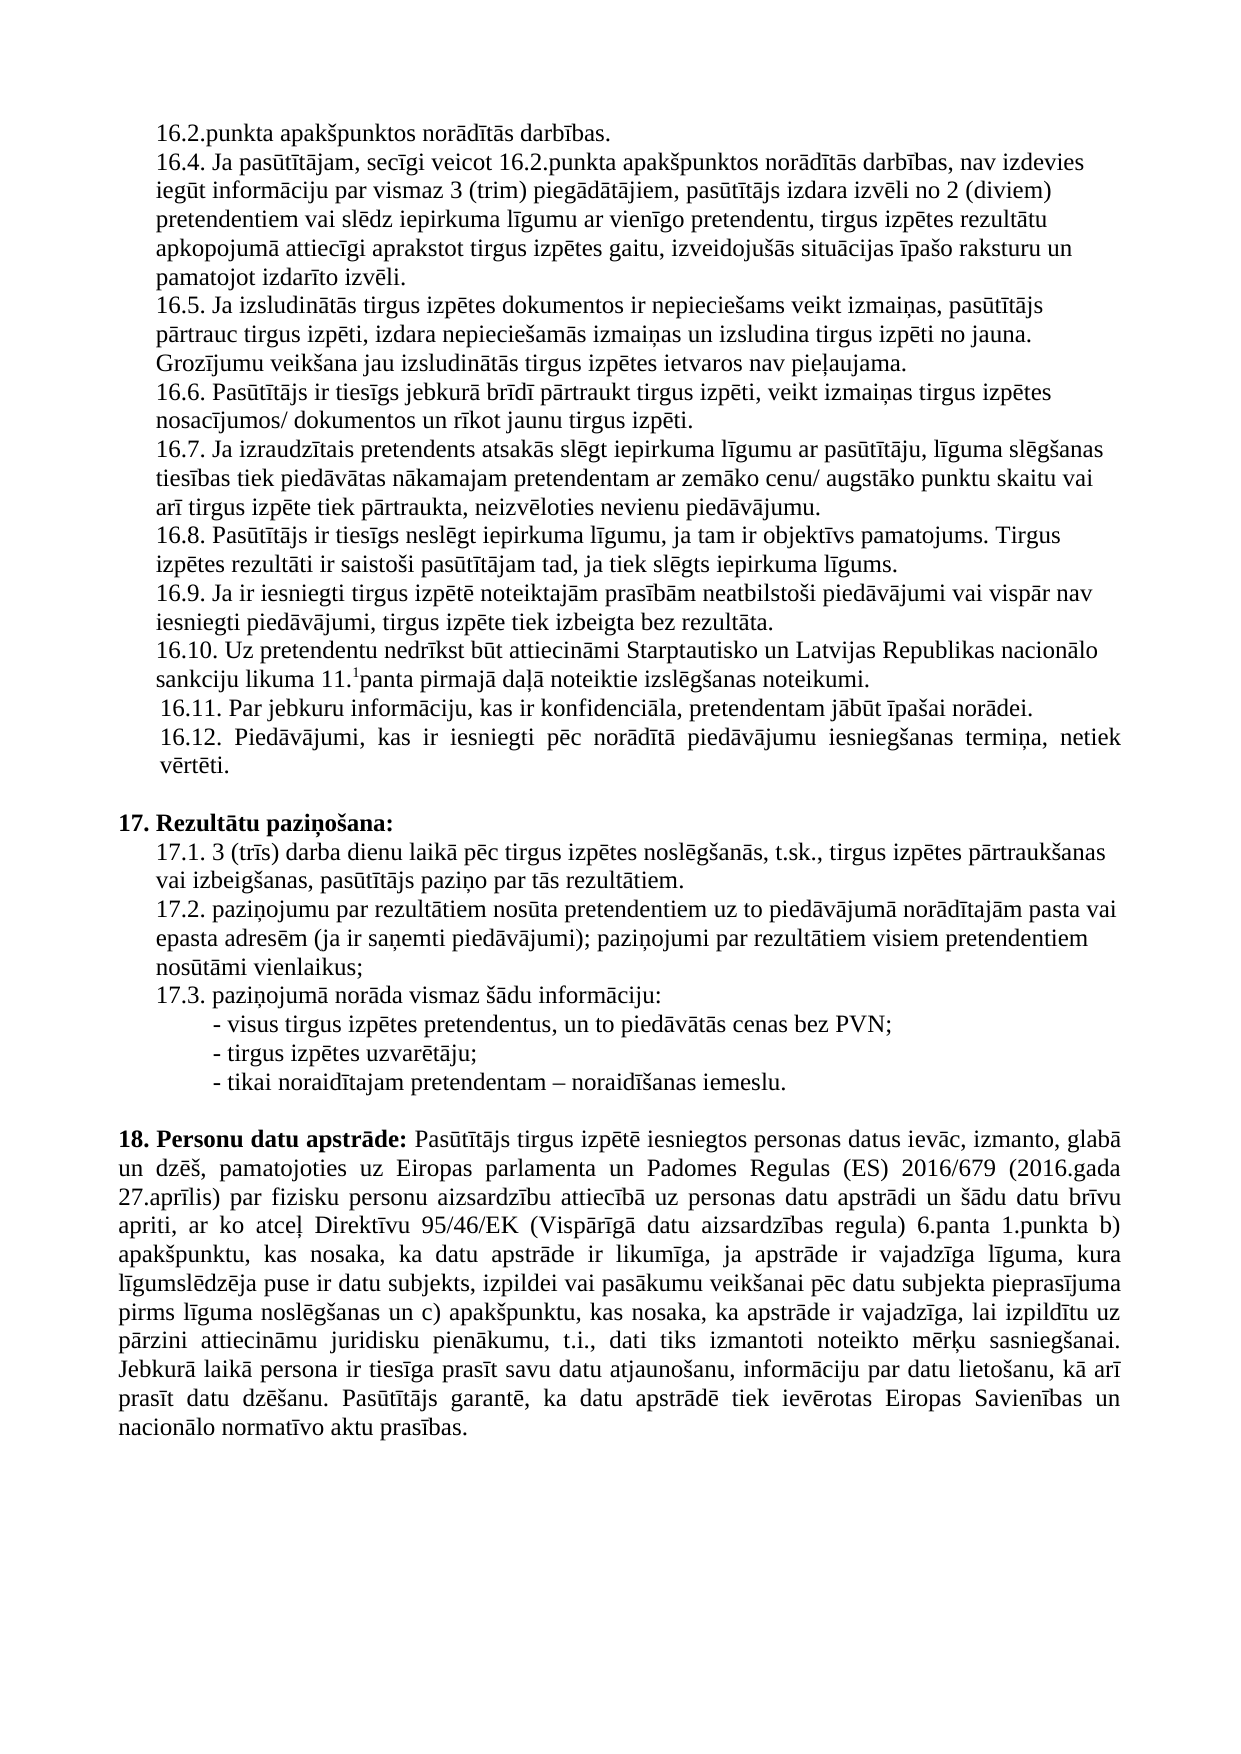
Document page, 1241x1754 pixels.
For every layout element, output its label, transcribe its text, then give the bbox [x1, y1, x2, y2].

list 16.11. Par jebkuru informāciju, kas ir konfidenciāla, pretendentam jābūt īpašai norādei. [159, 693, 1122, 722]
list 16.12. Piedāvājumi, kas ir iesniegti pēc norādītā piedāvājumu iesniegšanas termiņa, netiek vērtēti. [159, 722, 1122, 779]
list - tikai noraidītajam pretendentam – noraidīšanas iemeslu. [213, 1067, 1122, 1096]
list 16.9. Ja ir iesniegti tirgus izpētē noteiktajām prasībām neatbilstoši piedāvājumi vai vispār nav iesniegti piedāvājumi, tirgus izpēte tiek izbeigta bez rezultāta. [118, 578, 1122, 636]
list - tirgus izpētes uzvarētāju; [213, 1038, 1122, 1067]
list 17.3. paziņojumā norāda vismaz šādu informāciju: [118, 981, 1122, 1009]
list 17.1. 3 (trīs) darba dienu laikā pēc tirgus izpētes noslēgšanās, t.sk., tirgus izpētes pārtraukšanas vai izbeigšanas, pasūtītājs paziņo par tās rezultātiem. [118, 837, 1122, 894]
list 16.2.punkta apakšpunktos norādītās darbības. [118, 118, 1122, 147]
list 16.7. Ja izraudzītais pretendents atsakās slēgt iepirkuma līgumu ar pasūtītāju, līguma slēgšanas tiesības tiek piedāvātas nākamajam pretendentam ar zemāko cenu/ augstāko punktu skaitu vai arī tirgus izpēte tiek pārtraukta, neizvēloties nevienu piedāvājumu. [118, 434, 1122, 521]
list 16.4. Ja pasūtītājam, secīgi veicot 16.2.punkta apakšpunktos norādītās darbības, nav izdevies iegūt informāciju par vismaz 3 (trim) piegādātājiem, pasūtītājs izdara izvēli no 2 (diviem) pretendentiem vai slēdz iepirkuma līgumu ar vienīgo pretendentu, tirgus izpētes rezultātu apkopojumā attiecīgi aprakstot tirgus izpētes gaitu, izveidojušās situācijas īpašo raksturu un pamatojot izdarīto izvēli. [118, 147, 1122, 291]
list - visus tirgus izpētes pretendentus, un to piedāvātās cenas bez PVN; [213, 1009, 1122, 1038]
list 16.6. Pasūtītājs ir tiesīgs jebkurā brīdī pārtraukt tirgus izpēti, veikt izmaiņas tirgus izpētes nosacījumos/ dokumentos un rīkot jaunu tirgus izpēti. [118, 377, 1122, 434]
list 17.2. paziņojumu par rezultātiem nosūta pretendentiem uz to piedāvājumā norādītajām pasta vai epasta adresēm (ja ir saņemti piedāvājumi); paziņojumi par rezultātiem visiem pretendentiem nosūtāmi vienlaikus; [118, 894, 1122, 981]
list 16.8. Pasūtītājs ir tiesīgs neslēgt iepirkuma līgumu, ja tam ir objektīvs pamatojums. Tirgus izpētes rezultāti ir saistoši pasūtītājam tad, ja tiek slēgts iepirkuma līgums. [118, 521, 1122, 578]
list 16.10. Uz pretendentu nedrīkst būt attiecināmi Starptautisko un Latvijas Republikas nacionālo sankciju likuma 11.1panta pirmajā daļā noteiktie izslēgšanas noteikumi. [118, 636, 1122, 693]
list 16.5. Ja izsludinātās tirgus izpētes dokumentos ir nepieciešams veikt izmaiņas, pasūtītājs pārtrauc tirgus izpēti, izdara nepieciešamās izmaiņas un izsludina tirgus izpēti no jauna. Grozījumu veikšana jau izsludinātās tirgus izpētes ietvaros nav pieļaujama. [118, 291, 1122, 377]
list 18. Personu datu apstrāde: Pasūtītājs tirgus izpētē iesniegtos personas datus ievāc, izmanto, glabā un dzēš, pamatojoties uz Eiropas parlamenta un Padomes Regulas (ES) 2016/679 (2016.gada 27.aprīlis) par fizisku personu aizsardzību attiecībā uz personas datu apstrādi un šādu datu brīvu apriti, ar ko atceļ Direktīvu 95/46/EK (Vispārīgā datu aizsardzības regula) 6.panta 1.punkta b) apakšpunktu, kas nosaka, ka datu apstrāde ir likumīga, ja apstrāde ir vajadzīga līguma, kura līgumslēdzēja puse ir datu subjekts, izpildei vai pasākumu veikšanai pēc datu subjekta pieprasījuma pirms līguma noslēgšanas un c) apakšpunktu, kas nosaka, ka apstrāde ir vajadzīga, lai izpildītu uz pārzini attiecināmu juridisku pienākumu, t.i., dati tiks izmantoti noteikto mērķu sasniegšanai. Jebkurā laikā persona ir tiesīga prasīt savu datu atjaunošanu, informāciju par datu lietošanu, kā arī prasīt datu dzēšanu. Pasūtītājs garantē, ka datu apstrādē tiek ievērotas Eiropas Savienības un nacionālo normatīvo aktu prasības. [118, 1124, 1122, 1441]
list 17. Rezultātu paziņošana: [118, 808, 1122, 837]
